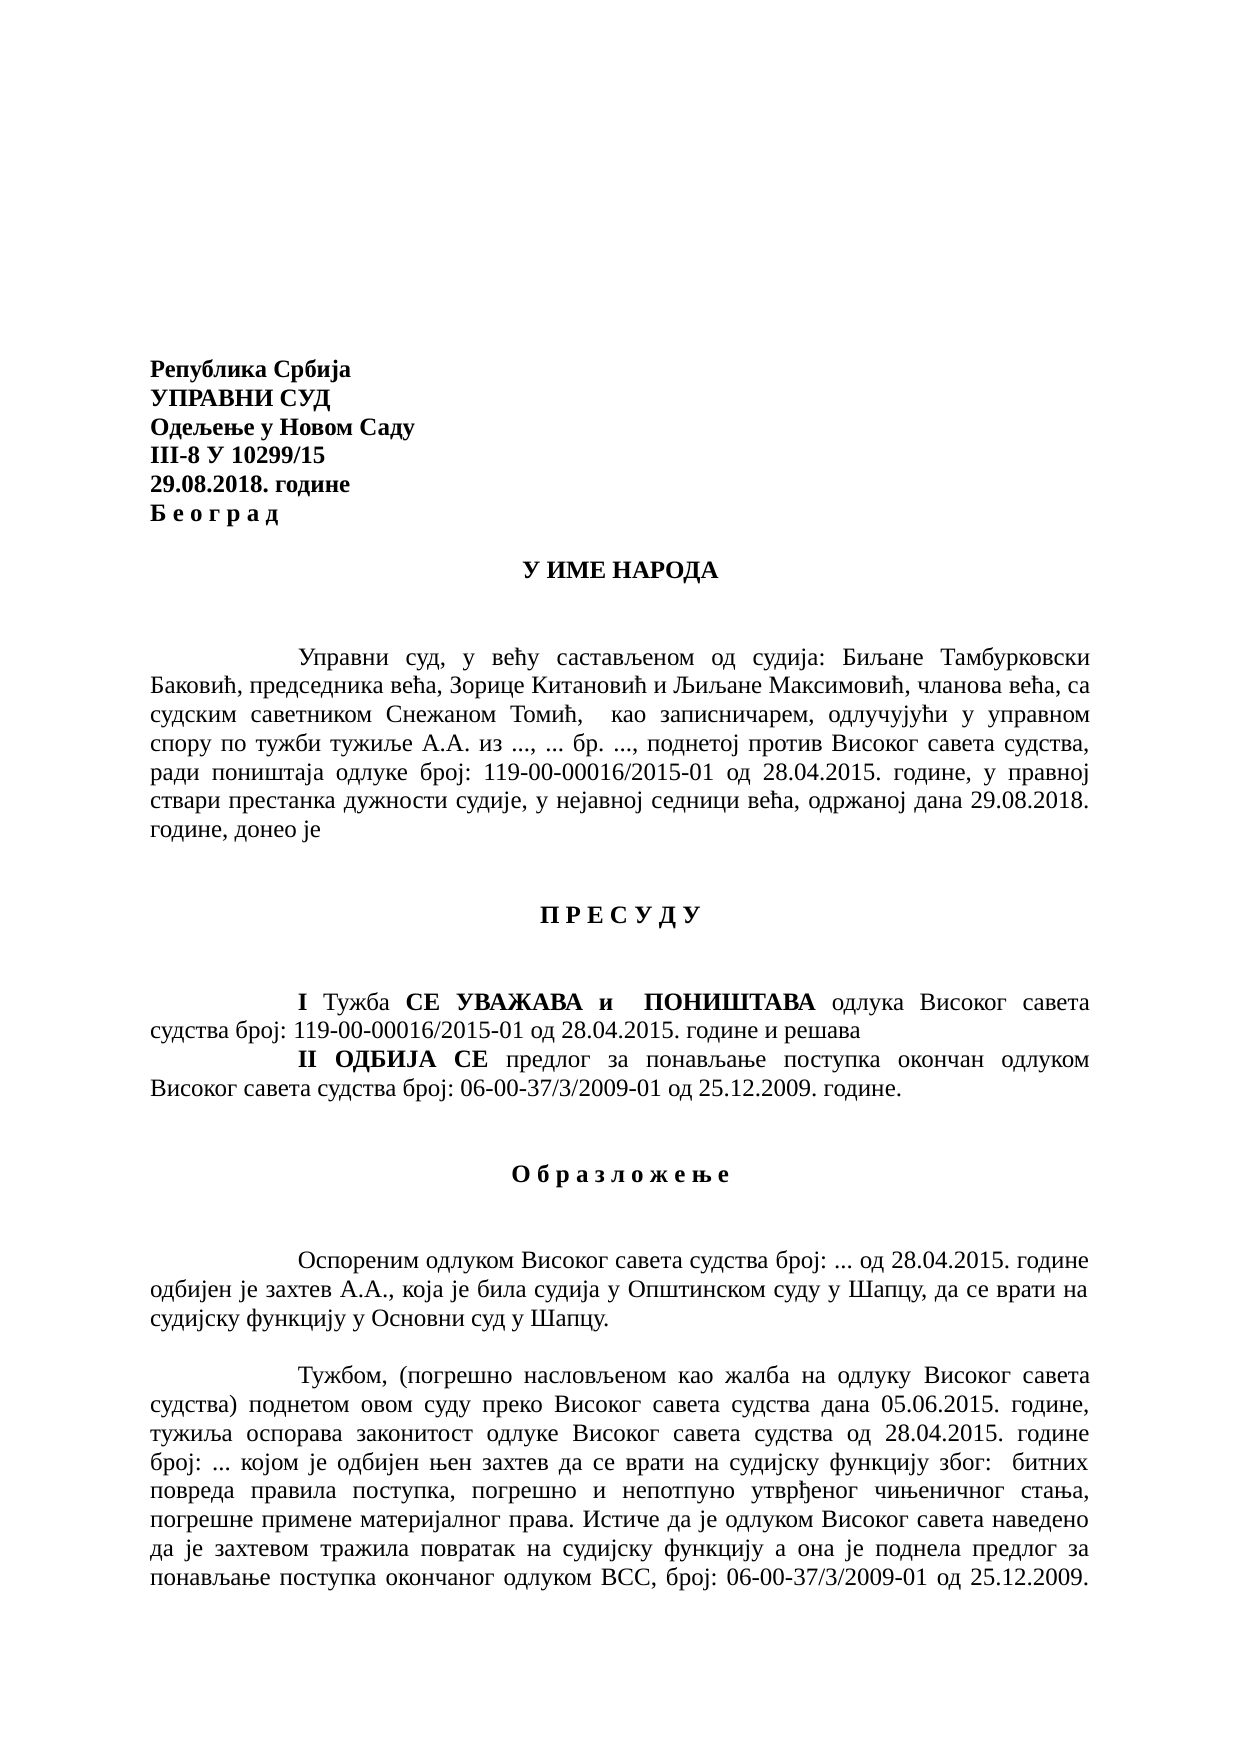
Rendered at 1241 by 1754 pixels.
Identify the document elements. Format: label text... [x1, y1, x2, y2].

text Управни суд, у већу састављеном од судија: Биљане Тамбурковски Баковић, председника већа, Зорице Китановић и Љиљане Максимовић, чланова већа, са судским саветником Снежаном Томић, као записничарeм, одлучујући у управном спору по тужби тужиље А.А. из ..., ... бр. ..., поднетој против Високог савета судства, ради поништаја одлуке број: 119-00-00016/2015-01 од 28.04.2015. године, у правној ствари престанка дужности судије, у нејавној седници већа, одржаној дана 29.08.2018. године, донео је [150, 642, 1090, 843]
text Б е о г р а д [150, 498, 1090, 527]
text УПРАВНИ СУД [150, 383, 1090, 412]
text II ОДБИЈА СЕ предлог за понављање поступка окончан одлуком Високог савета судства број: 06-00-37/3/2009-01 од 25.12.2009. године. [150, 1044, 1090, 1102]
text У ИМЕ НАРОДА [150, 555, 1090, 584]
text Одељење у Новом Саду [150, 412, 1090, 440]
text О б р а з л о ж е њ е [150, 1159, 1090, 1188]
text I Тужба СЕ УВАЖАВА и ПОНИШТАВА одлука Високог савета судства број: 119-00-00016/2015-01 од 28.04.2015. године и решава [150, 987, 1090, 1044]
text П Р Е С У Д У [150, 900, 1090, 929]
text III-8 У 10299/15 [150, 440, 1090, 469]
text Република Србија [150, 148, 1090, 383]
text Оспореним одлуком Високог савета судства број: ... од 28.04.2015. године одбијен је захтев А.А., која је била судија у Општинском суду у Шапцу, да се врати на судијску функцију у Основни суд у Шапцу. [150, 1245, 1090, 1332]
text Тужбом, (погрешно насловљеном као жалба на одлуку Високог савета судства) поднетом овом суду преко Високог савета судства дана 05.06.2015. године, тужиља оспoрава законитост одлуке Високог савета судства од 28.04.2015. године број: ... којом је одбијен њен захтев да се врати на судијску функцију због: битних повреда правила поступка, погрешно и непотпуно утврђеног чињеничног стања, погрешне примене материјалног права. Истиче да је одлуком Високог савета наведено да је захтевом тражила повратак на судијску функцију а она је поднела предлог за понављање поступка окончаног одлуком ВСС, број: 06-00-37/3/2009-01 од 25.12.2009. [150, 1360, 1090, 1590]
text 29.08.2018. године [150, 469, 1090, 498]
